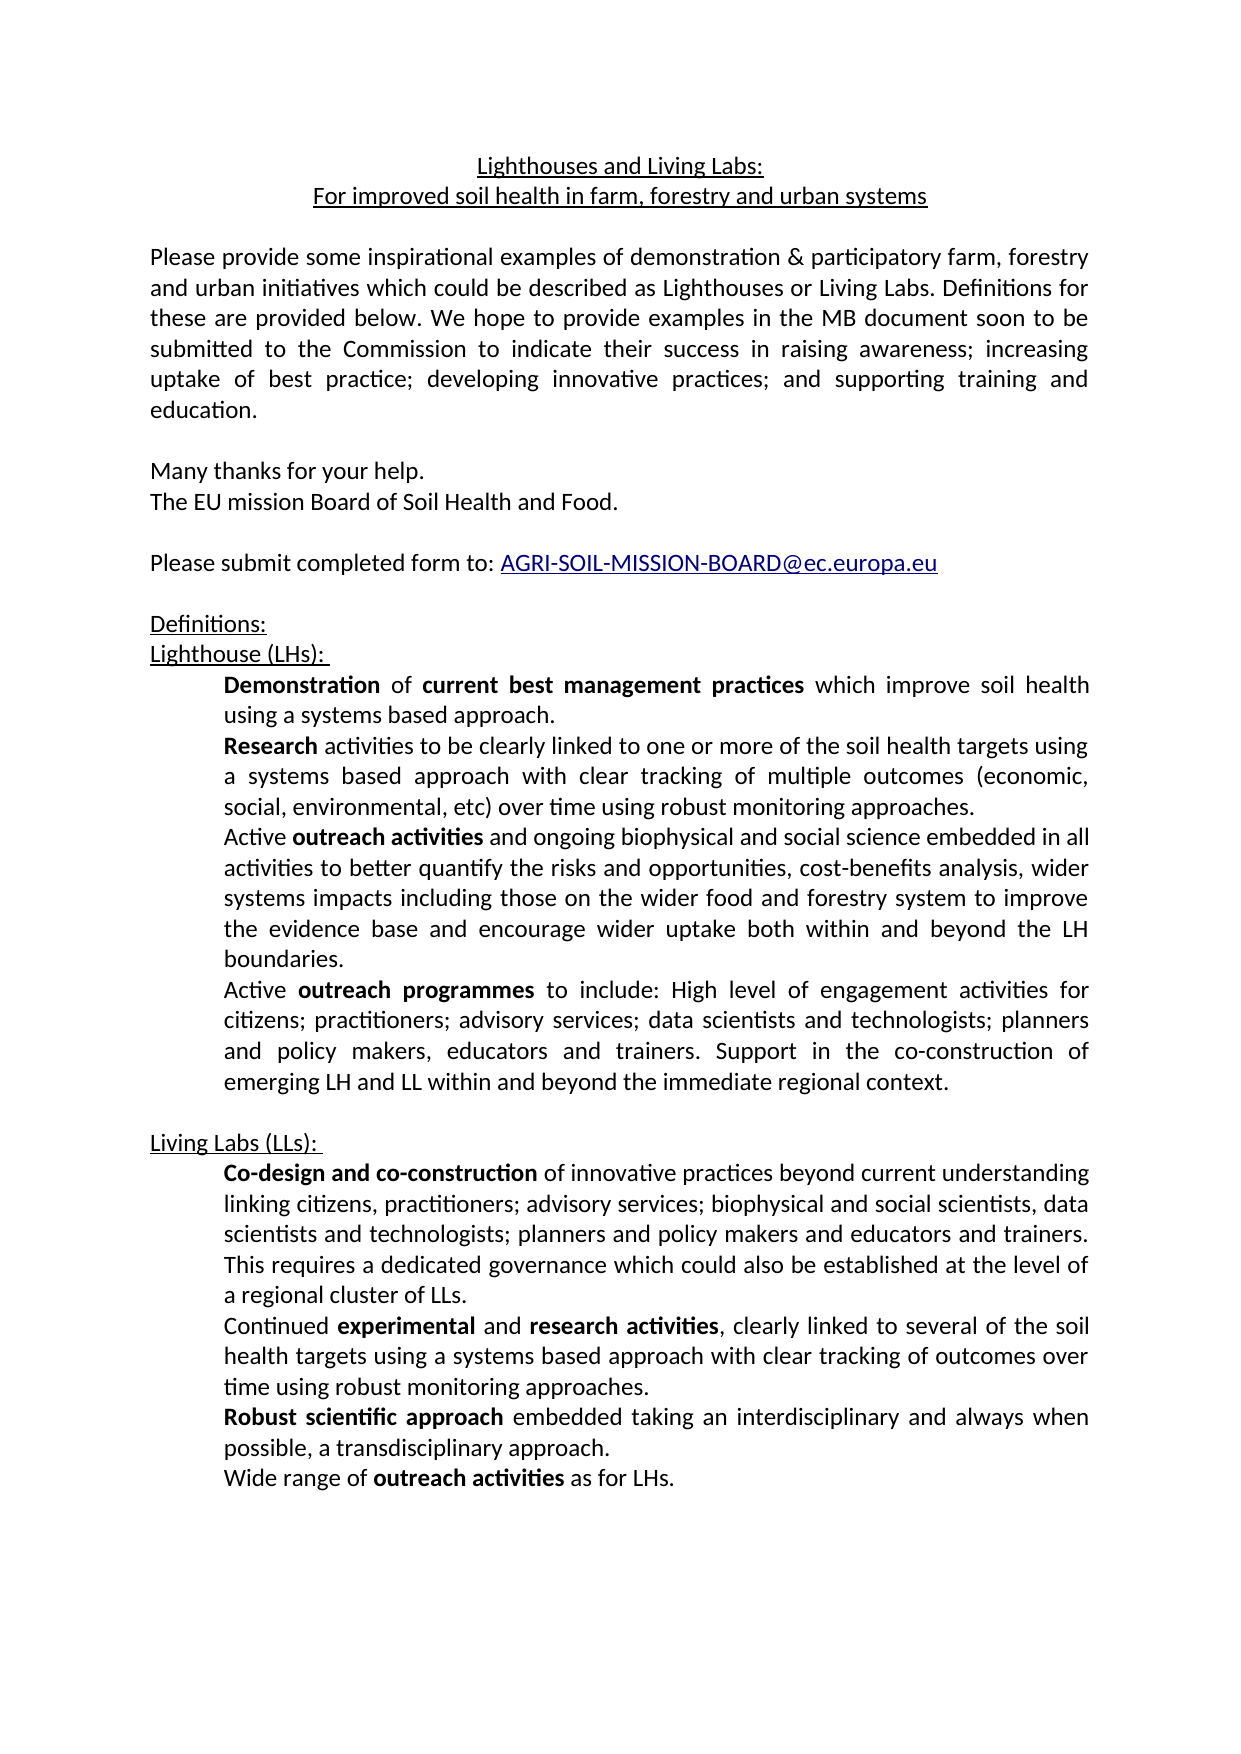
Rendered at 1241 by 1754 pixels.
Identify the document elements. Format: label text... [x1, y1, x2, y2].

text Active outreach programmes to include: High level of engagement activities for citizens; practitioners; advisory services; data scientists and technologists; planners and policy makers, educators and trainers. Support in the co-construction of emerging LH and LL within and beyond the immediate regional context. [224, 974, 1090, 1096]
text Please submit completed form to: AGRI-SOIL-MISSION-BOARD@ec.europa.eu [150, 547, 1090, 577]
text Demonstration of current best management practices which improve soil health using a systems based approach. [224, 669, 1090, 730]
text Research activities to be clearly linked to one or more of the soil health targets using a systems based approach with clear tracking of multiple outcomes (economic, social, environmental, etc) over time using robust monitoring approaches. [224, 730, 1090, 821]
text Active outreach activities and ongoing biophysical and social science embedded in all activities to better quantify the risks and opportunities, cost-benefits analysis, wider systems impacts including those on the wider food and forestry system to improve the evidence base and encourage wider uptake both within and beyond the LH boundaries. [224, 821, 1090, 974]
text Please provide some inspirational examples of demonstration & participatory farm, forestry and urban initiatives which could be described as Lighthouses or Living Labs. Definitions for these are provided below. We hope to provide examples in the MB document soon to be submitted to the Commission to indicate their success in raising awareness; increasing uptake of best practice; developing innovative practices; and supporting training and education. [150, 242, 1090, 425]
text Lighthouse (LHs): [150, 638, 1090, 669]
text For improved soil health in farm, forestry and urban systems [150, 181, 1090, 211]
text Many thanks for your help. [150, 455, 1090, 486]
text Definitions: [150, 608, 1090, 638]
text The EU mission Board of Soil Health and Food. [150, 486, 1090, 516]
text Co-design and co-construction of innovative practices beyond current understanding linking citizens, practitioners; advisory services; biophysical and social scientists, data scientists and technologists; planners and policy makers and educators and trainers. This requires a dedicated governance which could also be established at the level of a regional cluster of LLs. [224, 1157, 1090, 1310]
text Robust scientific approach embedded taking an interdisciplinary and always when possible, a transdisciplinary approach. [224, 1401, 1090, 1462]
text Wide range of outreach activities as for LHs. [224, 1462, 1090, 1493]
text Lighthouses and Living Labs: [150, 150, 1090, 181]
text Living Labs (LLs): [150, 1127, 1090, 1157]
text Continued experimental and research activities, clearly linked to several of the soil health targets using a systems based approach with clear tracking of outcomes over time using robust monitoring approaches. [224, 1310, 1090, 1401]
